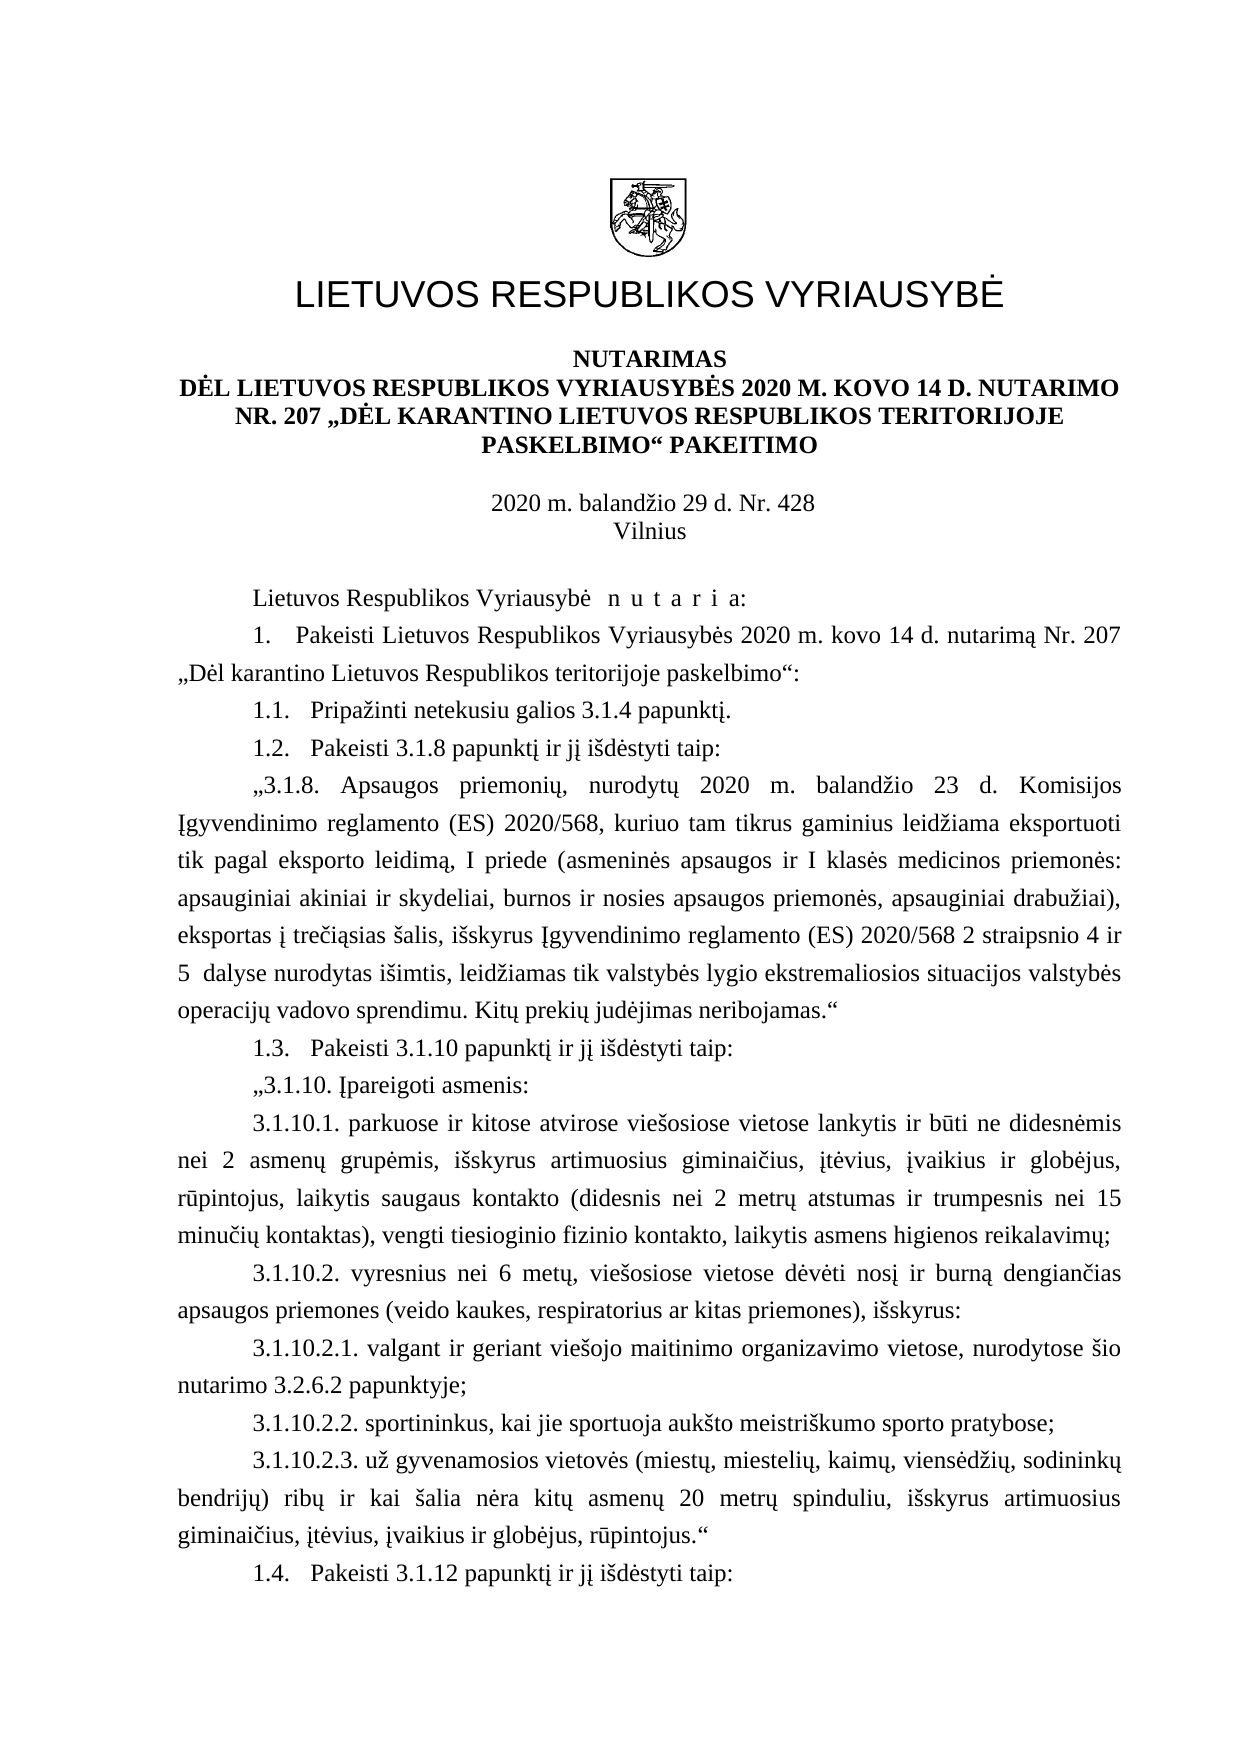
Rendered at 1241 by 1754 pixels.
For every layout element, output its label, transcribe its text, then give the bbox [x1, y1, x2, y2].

text nutarimas [177, 344, 1122, 373]
text DĖL LIETUVOS RESPUBLIKOS VYRIAUSYBĖS 2020 M. KOVO 14 D. NUTARIMO NR. 207 „DĖL karantino lietuvos respublikoS TERITORIJOJE PASKELBIMO“ PAKEITIMo [177, 373, 1122, 459]
text 3.1.10.2.3. už gyvenamosios vietovės (miestų, miestelių, kaimų, viensėdžių, sodininkų bendrijų) ribų ir kai šalia nėra kitų asmenų 20 metrų spinduliu, išskyrus artimuosius giminaičius, įtėvius, įvaikius ir globėjus, rūpintojus.“ [177, 1436, 1122, 1549]
text 1.1. Pripažinti netekusiu galios 3.1.4 papunktį. [177, 686, 1122, 724]
text „3.1.8. Apsaugos priemonių, nurodytų 2020 m. balandžio 23 d. Komisijos Įgyvendinimo reglamento (ES) 2020/568, kuriuo tam tikrus gaminius leidžiama eksportuoti tik pagal eksporto leidimą, I priede (asmeninės apsaugos ir I klasės medicinos priemonės: apsauginiai akiniai ir skydeliai, burnos ir nosies apsaugos priemonės, apsauginiai drabužiai), eksportas į trečiąsias šalis, išskyrus Įgyvendinimo reglamento (ES) 2020/568 2 straipsnio 4 ir 5 dalyse nurodytas išimtis, leidžiamas tik valstybės lygio ekstremaliosios situacijos valstybės operacijų vadovo sprendimu. Kitų prekių judėjimas neribojamas.“ [177, 761, 1122, 1024]
text 3.1.10.2.1. valgant ir geriant viešojo maitinimo organizavimo vietose, nurodytose šio nutarimo 3.2.6.2 papunktyje; [177, 1324, 1122, 1399]
text Lietuvos Respublikos Vyriausybė [177, 272, 1122, 315]
text 1. Pakeisti Lietuvos Respublikos Vyriausybės 2020 m. kovo 14 d. nutarimą Nr. 207 „Dėl karantino Lietuvos Respublikos teritorijoje paskelbimo“: [177, 611, 1122, 686]
text 3.1.10.1. parkuose ir kitose atvirose viešosiose vietose lankytis ir būti ne didesnėmis nei 2 asmenų grupėmis, išskyrus artimuosius giminaičius, įtėvius, įvaikius ir globėjus, rūpintojus, laikytis saugaus kontakto (didesnis nei 2 metrų atstumas ir trumpesnis nei 15 minučių kontaktas), vengti tiesioginio fizinio kontakto, laikytis asmens higienos reikalavimų; [177, 1099, 1122, 1249]
text Lietuvos Respublikos Vyriausybė nutaria: [177, 574, 1122, 611]
text 2020 m. balandžio 29 d. Nr. 428 [177, 488, 1122, 516]
text 1.2. Pakeisti 3.1.8 papunktį ir jį išdėstyti taip: [177, 724, 1122, 761]
text 1.4. Pakeisti 3.1.12 papunktį ir jį išdėstyti taip: [177, 1549, 1122, 1586]
text 3.1.10.2. vyresnius nei 6 metų, viešosiose vietose dėvėti nosį ir burną dengiančias apsaugos priemones (veido kaukes, respiratorius ar kitas priemones), išskyrus: [177, 1249, 1122, 1324]
text „3.1.10. Įpareigoti asmenis: [177, 1061, 1122, 1099]
text 1.3. Pakeisti 3.1.10 papunktį ir jį išdėstyti taip: [177, 1024, 1122, 1061]
text Vilnius [177, 516, 1122, 545]
text 3.1.10.2.2. sportininkus, kai jie sportuoja aukšto meistriškumo sporto pratybose; [177, 1399, 1122, 1436]
